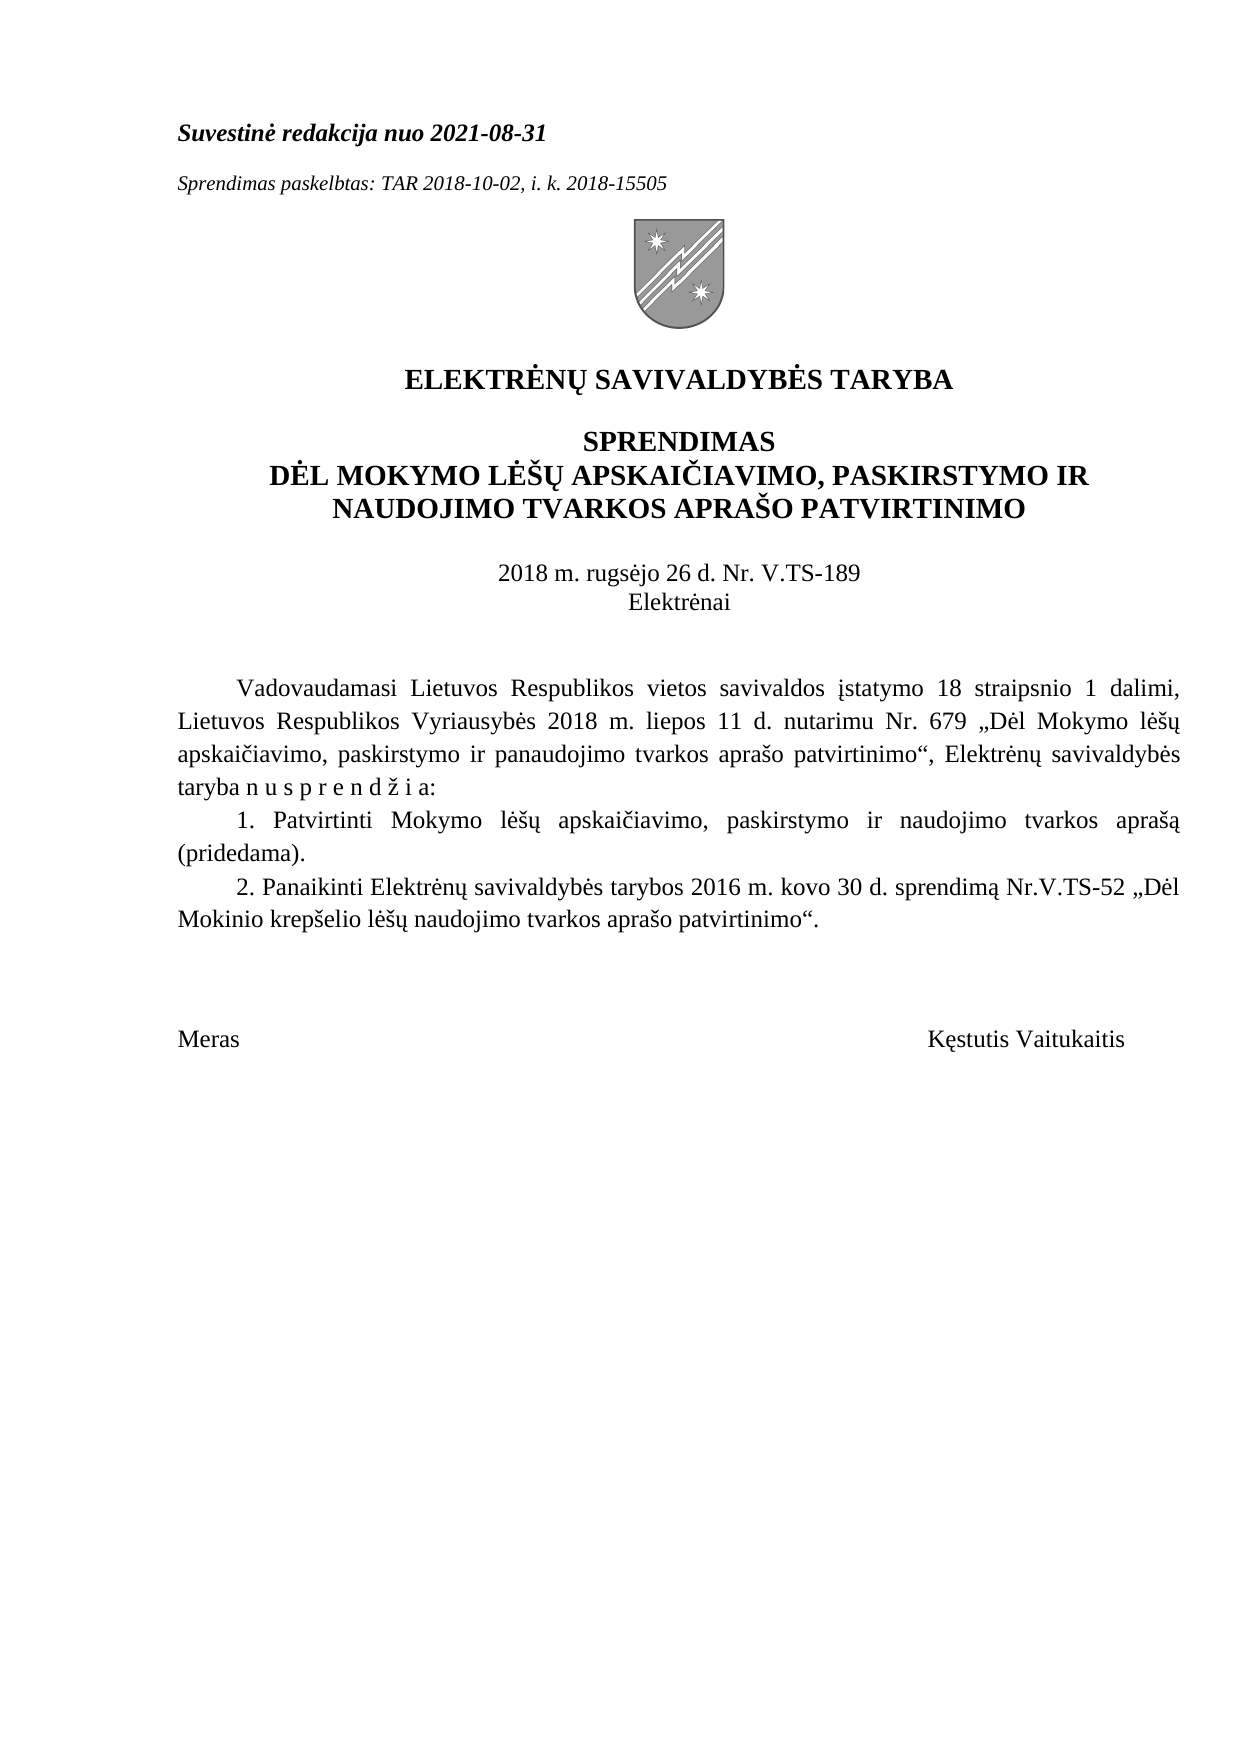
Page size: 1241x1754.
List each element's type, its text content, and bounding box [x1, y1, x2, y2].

text Sprendimas paskelbtas: TAR 2018-10-02, i. k. 2018-15505 [177, 171, 1181, 195]
text Elektrėnai [177, 587, 1181, 616]
text Vadovaudamasi Lietuvos Respublikos vietos savivaldos įstatymo 18 straipsnio 1 dalimi, Lietuvos Respublikos Vyriausybės 2018 m. liepos 11 d. nutarimu Nr. 679 „Dėl Mokymo lėšų apskaičiavimo, paskirstymo ir panaudojimo tvarkos aprašo patvirtinimo“, Elektrėnų savivaldybės taryba n u s p r e n d ž i a: [177, 673, 1181, 801]
text DĖL MOKYMO LĖŠŲ APSKAIČIAVIMO, PASKIRSTYMO IR NAUDOJIMO TVARKOS APRAŠO PATVIRTINIMO [177, 458, 1181, 525]
text Suvestinė redakcija nuo 2021-08-31 [177, 118, 1181, 147]
text SPRENDIMAS [177, 424, 1181, 458]
text 2. Panaikinti Elektrėnų savivaldybės tarybos 2016 m. kovo 30 d. sprendimą Nr.V.TS-52 „Dėl Mokinio krepšelio lėšų naudojimo tvarkos aprašo patvirtinimo“. [177, 872, 1181, 933]
text ELEKTRĖNŲ SAVIVALDYBĖS TARYBA [177, 362, 1181, 396]
text 2018 m. rugsėjo 26 d. Nr. V.TS-189 [177, 558, 1181, 587]
text 1. Patvirtinti Mokymo lėšų apskaičiavimo, paskirstymo ir naudojimo tvarkos aprašą (pridedama). [177, 806, 1181, 867]
text Meras Kęstutis Vaitukaitis [177, 1024, 1181, 1053]
